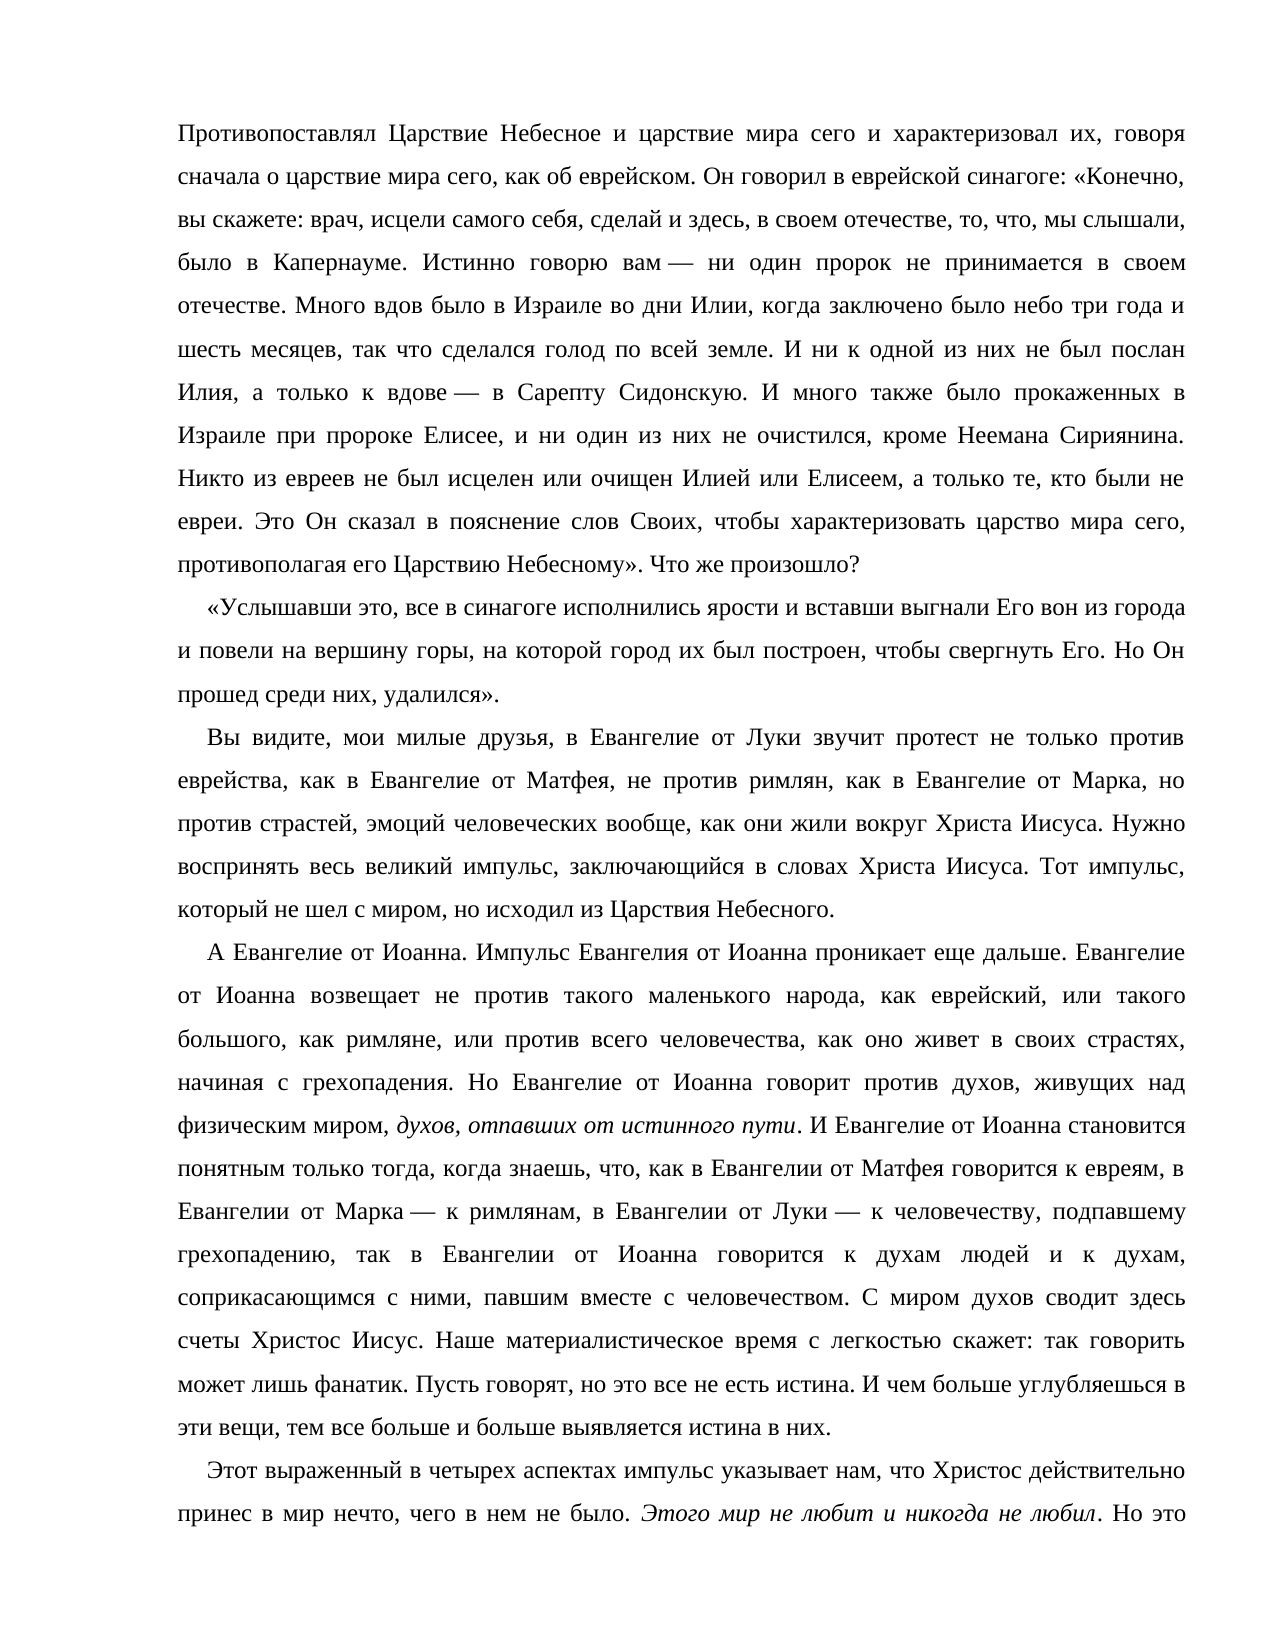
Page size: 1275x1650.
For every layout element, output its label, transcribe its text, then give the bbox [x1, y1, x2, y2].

text Этот выраженный в четырех аспектах импульс указывает нам, что Христос действительно принес в мир нечто, чего в нем не было. Этого мир не любит и никогда не любил. Но это [177, 1455, 1186, 1527]
text А Евангелие от Иоанна. Импульс Евангелия от Иоанна проникает еще дальше. Евангелие от Иоанна возвещает не против такого маленького народа, как еврейский, или такого большого, как римляне, или против всего человечества, как оно живет в своих страстях, начиная с грехопадения. Но Евангелие от Иоанна говорит против духов, живущих над физическим миром, духов, отпавших от истинного пути. И Евангелие от Иоанна становится понятным только тогда, когда знаешь, что, как в Евангелии от Матфея говорится к евреям, в Евангелии от Марка — к римлянам, в Евангелии от Луки — к человечеству, подпавшему грехопадению, так в Евангелии от Иоанна говорится к духам людей и к духам, соприкасающимся с ними, павшим вместе с человечеством. С миром духов сводит здесь счеты Христос Иисус. Наше материалистическое время с легкостью скажет: так говорить может лишь фанатик. Пусть говорят, но это все не есть истина. И чем больше углубляешься в эти вещи, тем все больше и больше выявляется истина в них. [177, 937, 1186, 1441]
text «Услышавши это, все в синагоге исполнились ярости и вставши выгнали Его вон из города и повели на вершину горы, на которой город их был построен, чтобы свергнуть Его. Но Он прошед среди них, удалился». [177, 592, 1186, 707]
text Противопоставлял Царствие Небесное и царствие мира сего и характеризовал их, говоря сначала о царствие мира сего, как об еврейском. Он говорил в еврейской синагоге: «Конечно, вы скажете: врач, исцели самого себя, сделай и здесь, в своем отечестве, то, что, мы слышали, было в Капернауме. Истинно говорю вам — ни один пророк не принимается в своем отечестве. Много вдов было в Израиле во дни Илии, когда заключено было небо три года и шесть месяцев, так что сделался голод по всей земле. И ни к одной из них не был послан Илия, а только к вдове — в Сарепту Сидонскую. И много также было прокаженных в Израиле при пророке Елисее, и ни один из них не очистился, кроме Неемана Сириянина. Никто из евреев не был исцелен или очищен Илией или Елисеем, а только те, кто были не евреи. Это Он сказал в пояснение слов Своих, чтобы характеризовать царство мира сего, противополагая его Царствию Небесному». Что же произошло? [177, 118, 1186, 578]
text Вы видите, мои милые друзья, в Евангелие от Луки звучит протест не только против еврейства, как в Евангелие от Матфея, не против римлян, как в Евангелие от Марка, но против страстей, эмоций человеческих вообще, как они жили вокруг Христа Иисуса. Нужно воспринять весь великий импульс, заключающийся в словах Христа Иисуса. Тот импульс, который не шел с миром, но исходил из Царствия Небесного. [177, 722, 1186, 923]
